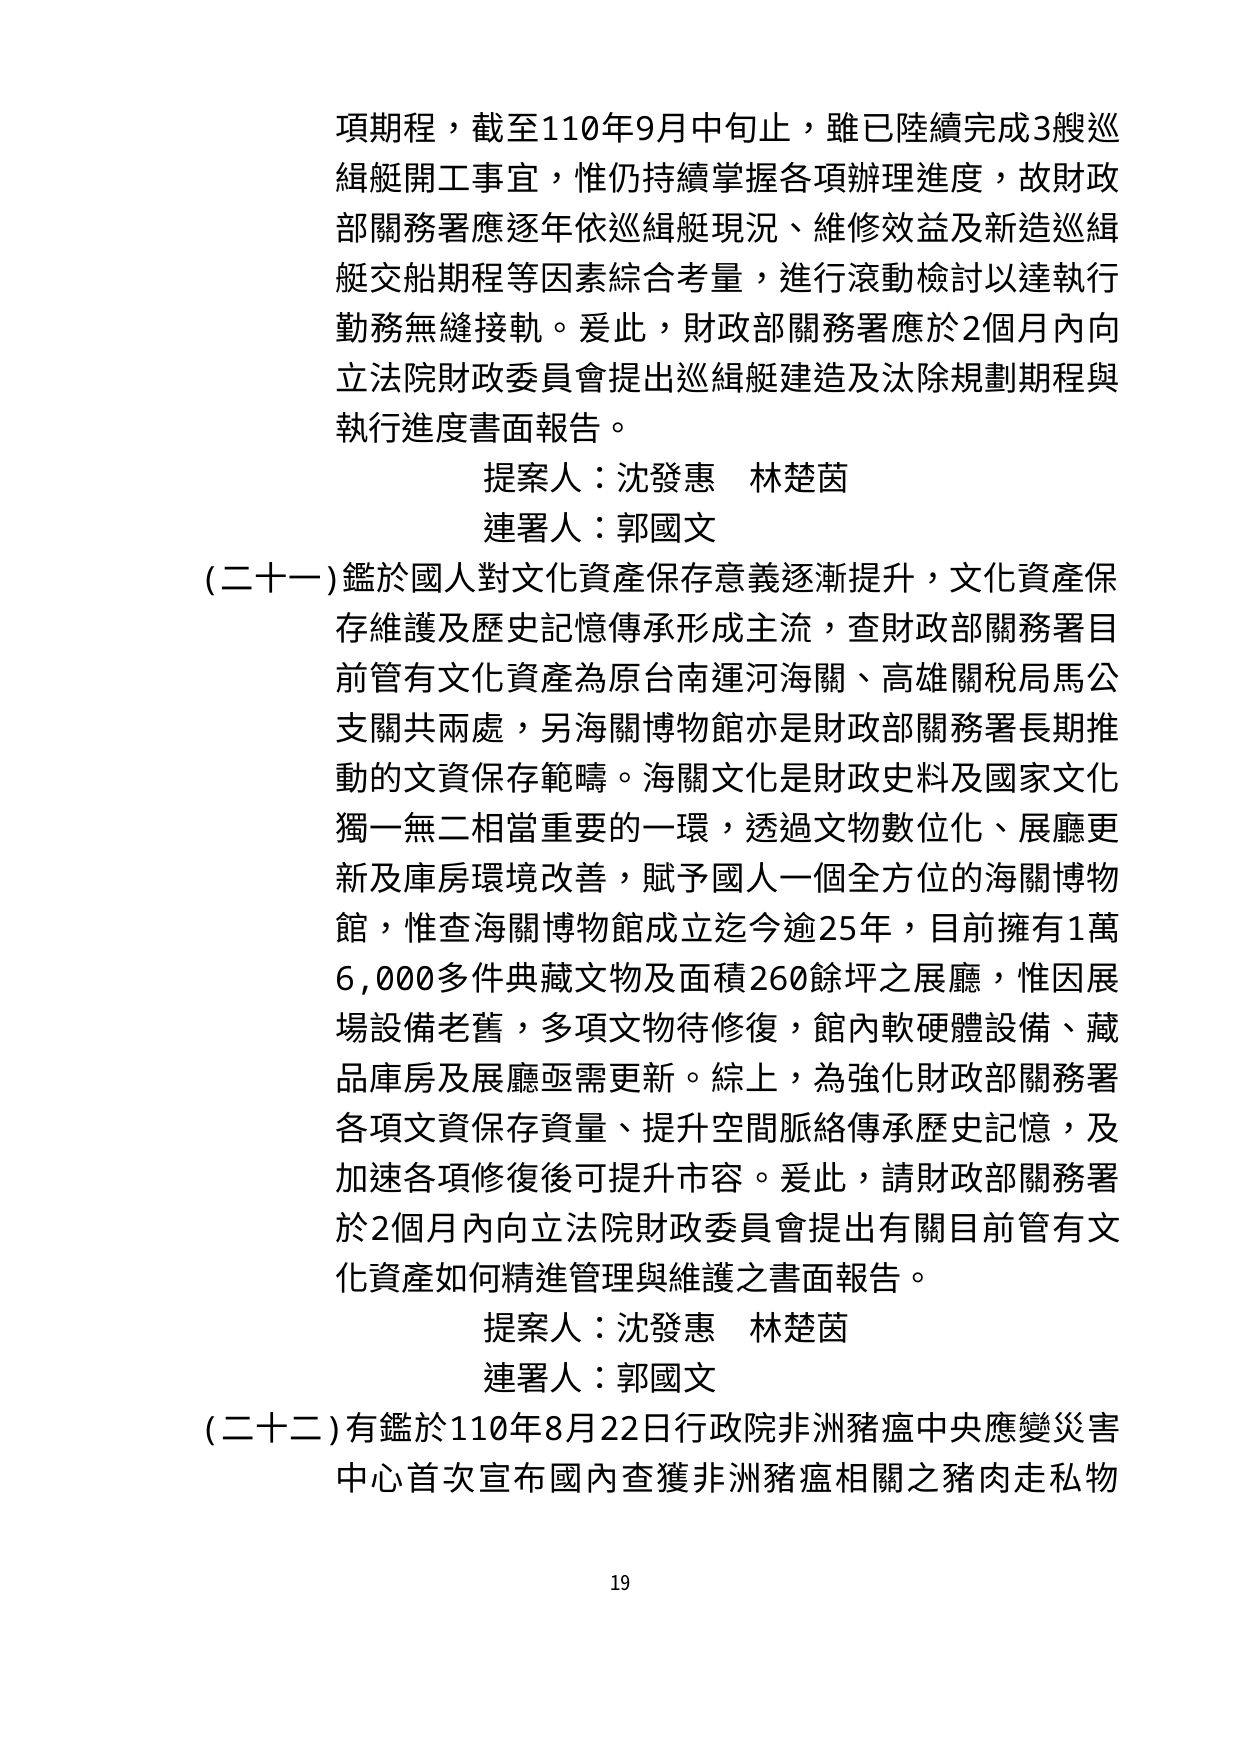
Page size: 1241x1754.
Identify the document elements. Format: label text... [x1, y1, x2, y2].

text 項期程，截至110年9月中旬止，雖已陸續完成3艘巡緝艇開工事宜，惟仍持續掌握各項辦理進度，故財政部關務署應逐年依巡緝艇現況、維修效益及新造巡緝艇交船期程等因素綜合考量，進行滾動檢討以達執行勤務無縫接軌。爰此，財政部關務署應於2個月內向立法院財政委員會提出巡緝艇建造及汰除規劃期程與執行進度書面報告。 [200, 101, 1120, 451]
text 連署人：郭國文 [483, 501, 1120, 551]
text 提案人：沈發惠 林楚茵 [483, 1301, 1120, 1351]
text 連署人：郭國文 [483, 1351, 1120, 1401]
text 提案人：沈發惠 林楚茵 [483, 451, 1120, 501]
text (二十一)鑑於國人對文化資產保存意義逐漸提升，文化資產保存維護及歷史記憶傳承形成主流，查財政部關務署目前管有文化資產為原台南運河海關、高雄關稅局馬公支關共兩處，另海關博物館亦是財政部關務署長期推動的文資保存範疇。海關文化是財政史料及國家文化獨一無二相當重要的一環，透過文物數位化、展廳更新及庫房環境改善，賦予國人一個全方位的海關博物館，惟查海關博物館成立迄今逾25年，目前擁有1萬6,000多件典藏文物及面積260餘坪之展廳，惟因展場設備老舊，多項文物待修復，館內軟硬體設備、藏品庫房及展廳亟需更新。綜上，為強化財政部關務署各項文資保存資量、提升空間脈絡傳承歷史記憶，及加速各項修復後可提升市容。爰此，請財政部關務署於2個月內向立法院財政委員會提出有關目前管有文化資產如何精進管理與維護之書面報告。 [200, 551, 1120, 1301]
text (二十二)有鑑於110年8月22日行政院非洲豬瘟中央應變災害中心首次宣布國內查獲非洲豬瘟相關之豬肉走私物 [200, 1401, 1120, 1501]
